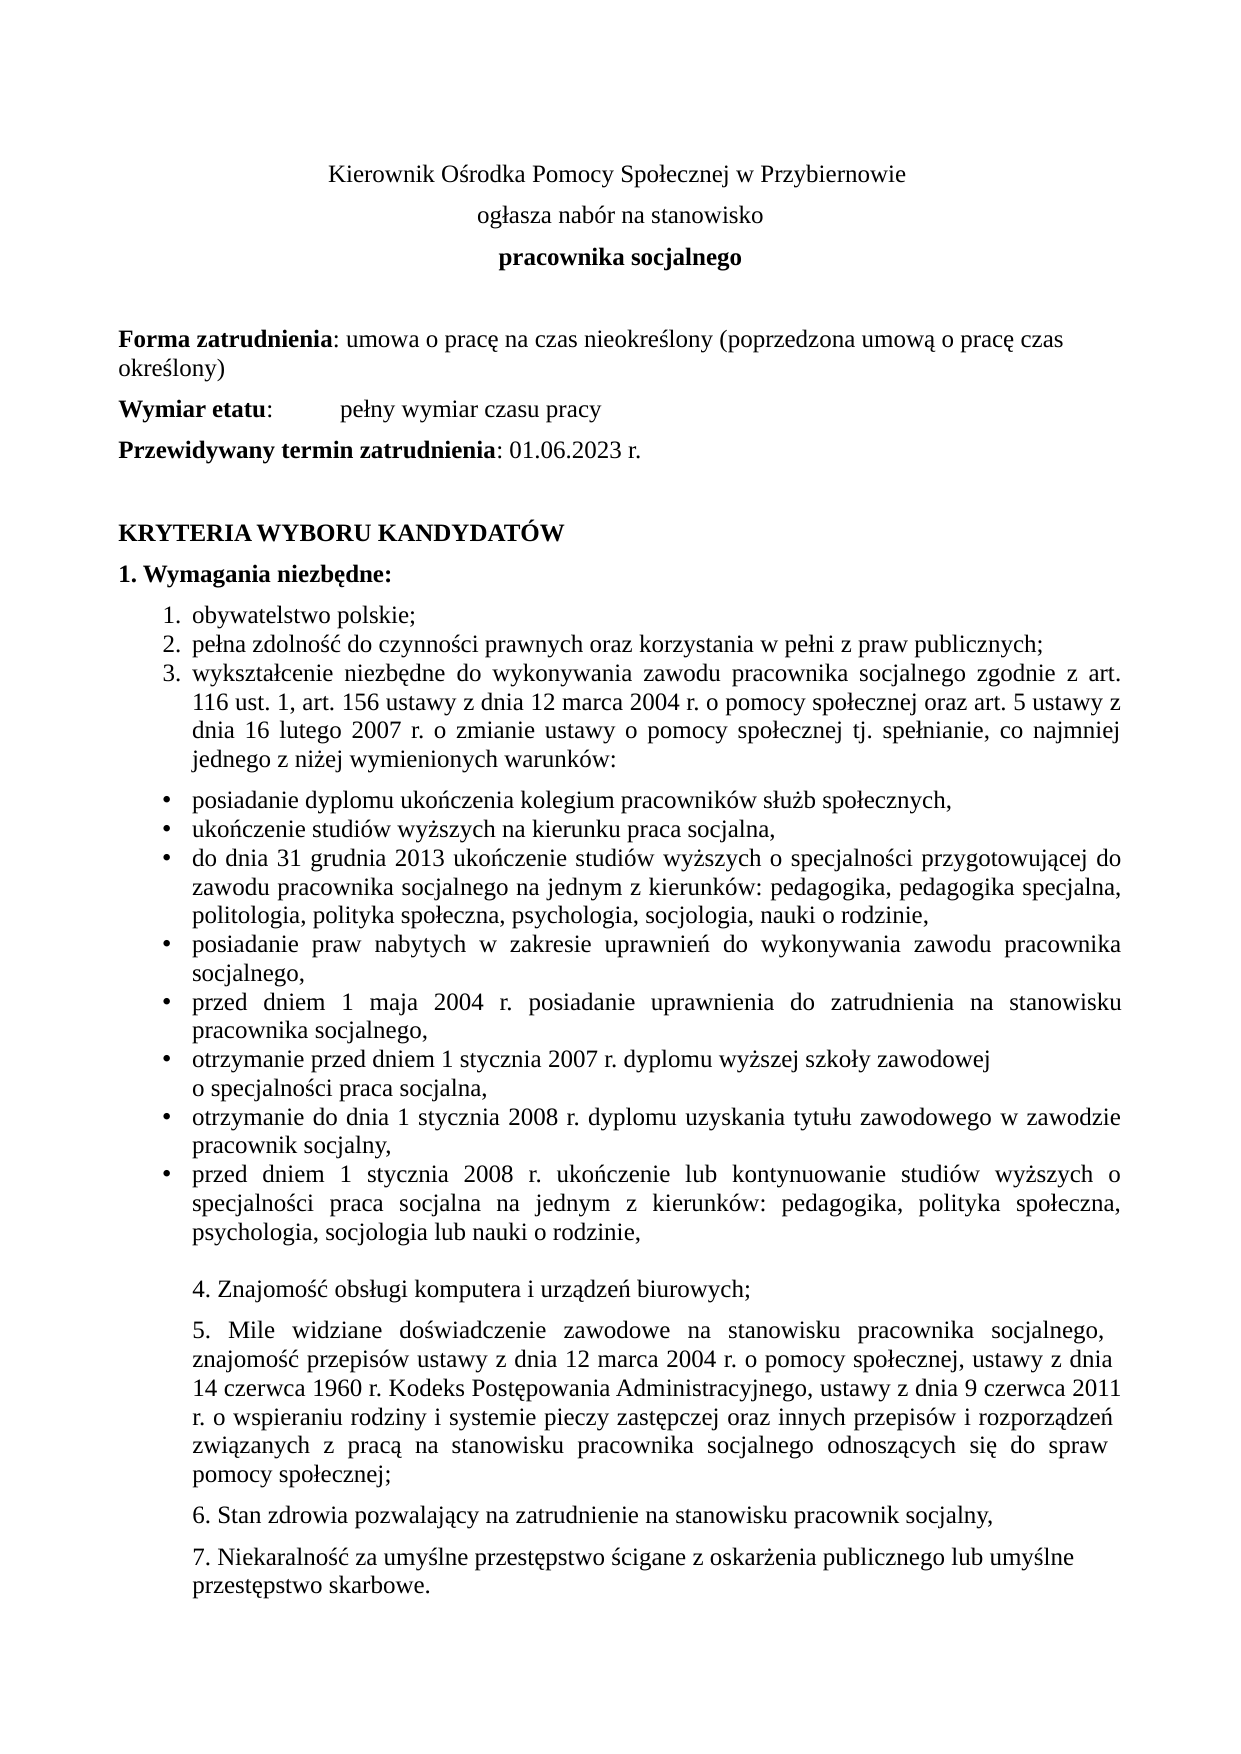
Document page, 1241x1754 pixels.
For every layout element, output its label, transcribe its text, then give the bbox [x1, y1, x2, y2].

text 5. Mile widziane doświadczenie zawodowe na stanowisku pracownika socjalnego, znajomość przepisów ustawy z dnia 12 marca 2004 r. o pomocy społecznej, ustawy z dnia 14 czerwca 1960 r. Kodeks Postępowania Administracyjnego, ustawy z dnia 9 czerwca 2011 r. o wspieraniu rodziny i systemie pieczy zastępczej oraz innych przepisów i rozporządzeń związanych z pracą na stanowisku pracownika socjalnego odnoszących się do spraw pomocy społecznej; [118, 1316, 1122, 1488]
list przed dniem 1 maja 2004 r. posiadanie uprawnienia do zatrudnienia na stanowisku pracownika socjalnego, [162, 987, 1122, 1044]
list przed dniem 1 stycznia 2008 r. ukończenie lub kontynuowanie studiów wyższych o specjalności praca socjalna na jednym z kierunków: pedagogika, polityka społeczna, psychologia, socjologia lub nauki o rodzinie, [162, 1159, 1122, 1246]
list o specjalności praca socjalna, [162, 1073, 1122, 1102]
text Forma zatrudnienia: umowa o pracę na czas nieokreślony (poprzedzona umową o pracę czas określony) [118, 324, 1122, 382]
list do dnia 31 grudnia 2013 ukończenie studiów wyższych o specjalności przygotowującej do zawodu pracownika socjalnego na jednym z kierunków: pedagogika, pedagogika specjalna, politologia, polityka społeczna, psychologia, socjologia, nauki o rodzinie, [162, 843, 1122, 929]
text 7. Niekaralność za umyślne przestępstwo ścigane z oskarżenia publicznego lub umyślne przestępstwo skarbowe. [118, 1542, 1122, 1599]
text Przewidywany termin zatrudnienia: 01.06.2023 r. [118, 436, 1122, 464]
text 1. Wymagania niezbędne: [118, 559, 1122, 588]
list ukończenie studiów wyższych na kierunku praca socjalna, [162, 814, 1122, 843]
text KRYTERIA WYBORU KANDYDATÓW [118, 518, 1122, 547]
list pełna zdolność do czynności prawnych oraz korzystania w pełni z praw publicznych; [162, 629, 1122, 658]
list otrzymanie przed dniem 1 stycznia 2007 r. dyplomu wyższej szkoły zawodowej [162, 1044, 1122, 1073]
text pracownika socjalnego [118, 242, 1122, 271]
list otrzymanie do dnia 1 stycznia 2008 r. dyplomu uzyskania tytułu zawodowego w zawodzie pracownik socjalny, [162, 1102, 1122, 1159]
list obywatelstwo polskie; [162, 601, 1122, 629]
text 4. Znajomość obsługi komputera i urządzeń biurowych; [118, 1274, 1122, 1303]
list wykształcenie niezbędne do wykonywania zawodu pracownika socjalnego zgodnie z art. 116 ust. 1, art. 156 ustawy z dnia 12 marca 2004 r. o pomocy społecznej oraz art. 5 ustawy z dnia 16 lutego 2007 r. o zmianie ustawy o pomocy społecznej tj. spełnianie, co najmniej jednego z niżej wymienionych warunków: [162, 658, 1122, 773]
text Wymiar etatu: pełny wymiar czasu pracy [118, 394, 1122, 423]
text ogłasza nabór na stanowisko [118, 201, 1122, 229]
text 6. Stan zdrowia pozwalający na zatrudnienie na stanowisku pracownik socjalny, [118, 1501, 1122, 1529]
list posiadanie praw nabytych w zakresie uprawnień do wykonywania zawodu pracownika socjalnego, [162, 929, 1122, 987]
list posiadanie dyplomu ukończenia kolegium pracowników służb społecznych, [162, 786, 1122, 814]
text Kierownik Ośrodka Pomocy Społecznej w Przybiernowie [118, 159, 1122, 188]
